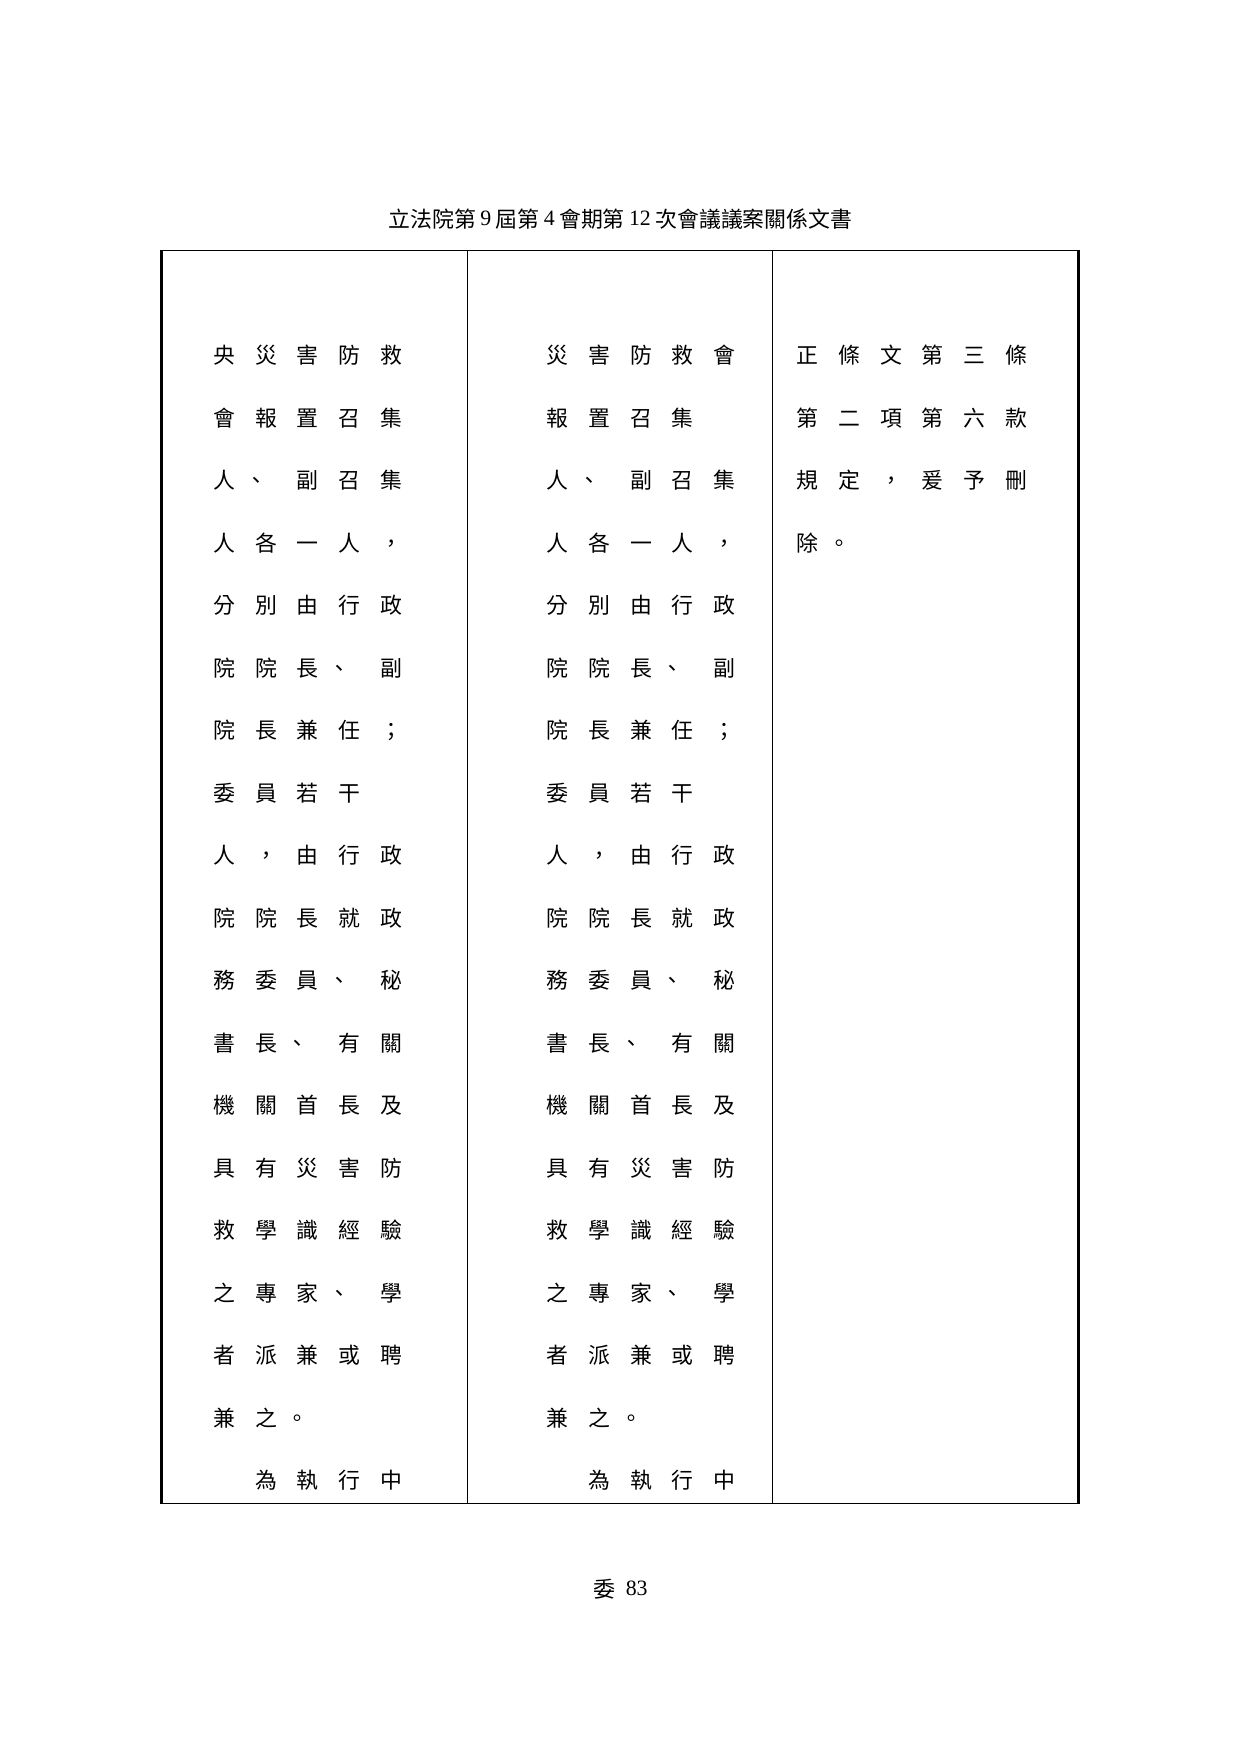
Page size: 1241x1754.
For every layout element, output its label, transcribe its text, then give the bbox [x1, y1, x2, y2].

table_cell 災害防救會報置召集人、副召集人各一人，分別由行政院院長、副院長兼任；委員若干人，由行政院院長就政務委員、秘書長、有關機關首長及具有災害防救學識經驗之專家、學者派兼或聘兼之。 為執行中 [468, 251, 772, 1503]
table_cell 央災害防救會報置召集人、副召集人各一人，分別由行政院院長、副院長兼任；委員若干人，由行政院院長就政務委員、秘書長、有關機關首長及具有災害防救學識經驗之專家、學者派兼或聘兼之。 為執行中 [163, 251, 467, 1503]
table_cell 正條文第三條第二項第六款規定，爰予刪除。 [773, 251, 1077, 1503]
